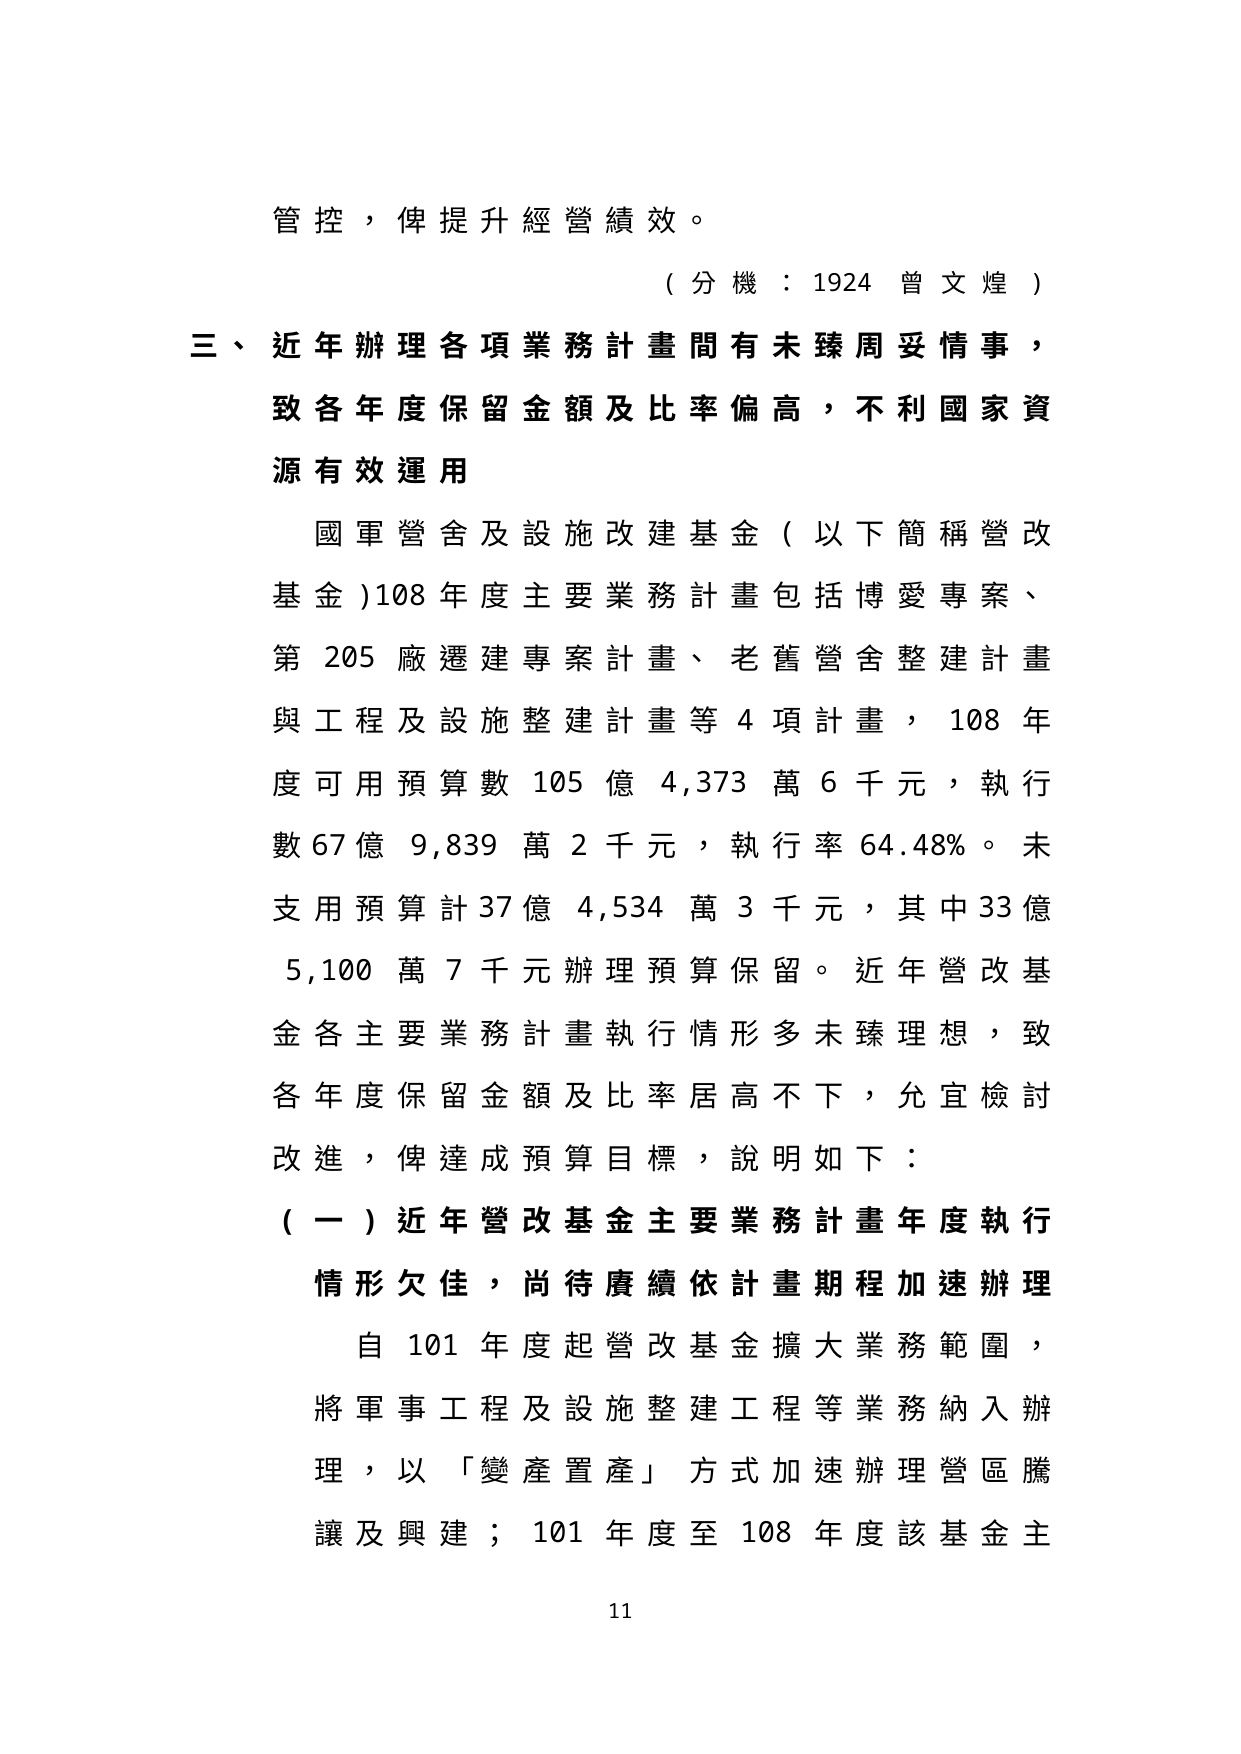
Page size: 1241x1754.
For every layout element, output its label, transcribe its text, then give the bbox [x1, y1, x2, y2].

text 三、近年辦理各項業務計畫間有未臻周妥情事，致各年度保留金額及比率偏高，不利國家資源有效運用 [183, 302, 1058, 490]
text 自101年度起營改基金擴大業務範圍，將軍事工程及設施整建工程等業務納入辦理，以「變產置產」方式加速辦理營區騰讓及興建；101年度至108年度該基金主 [271, 1302, 1058, 1552]
text (分機：1924 曾文煌) [241, 240, 1058, 302]
text (一)近年營改基金主要業務計畫年度執行情形欠佳，尚待賡續依計畫期程加速辦理 [242, 1177, 1058, 1302]
text 管控，俾提升經營績效。 [242, 177, 1058, 240]
text 國軍營舍及設施改建基金(以下簡稱營改基金)108年度主要業務計畫包括博愛專案、第205廠遷建專案計畫、老舊營舍整建計畫與工程及設施整建計畫等4項計畫，108年度可用預算數105億4,373萬6千元，執行數67億9,839萬2千元，執行率64.48%。未支用預算計37億4,534萬3千元，其中33億5,100萬7千元辦理預算保留。近年營改基金各主要業務計畫執行情形多未臻理想，致各年度保留金額及比率居高不下，允宜檢討改進，俾達成預算目標，說明如下： [242, 490, 1058, 1177]
